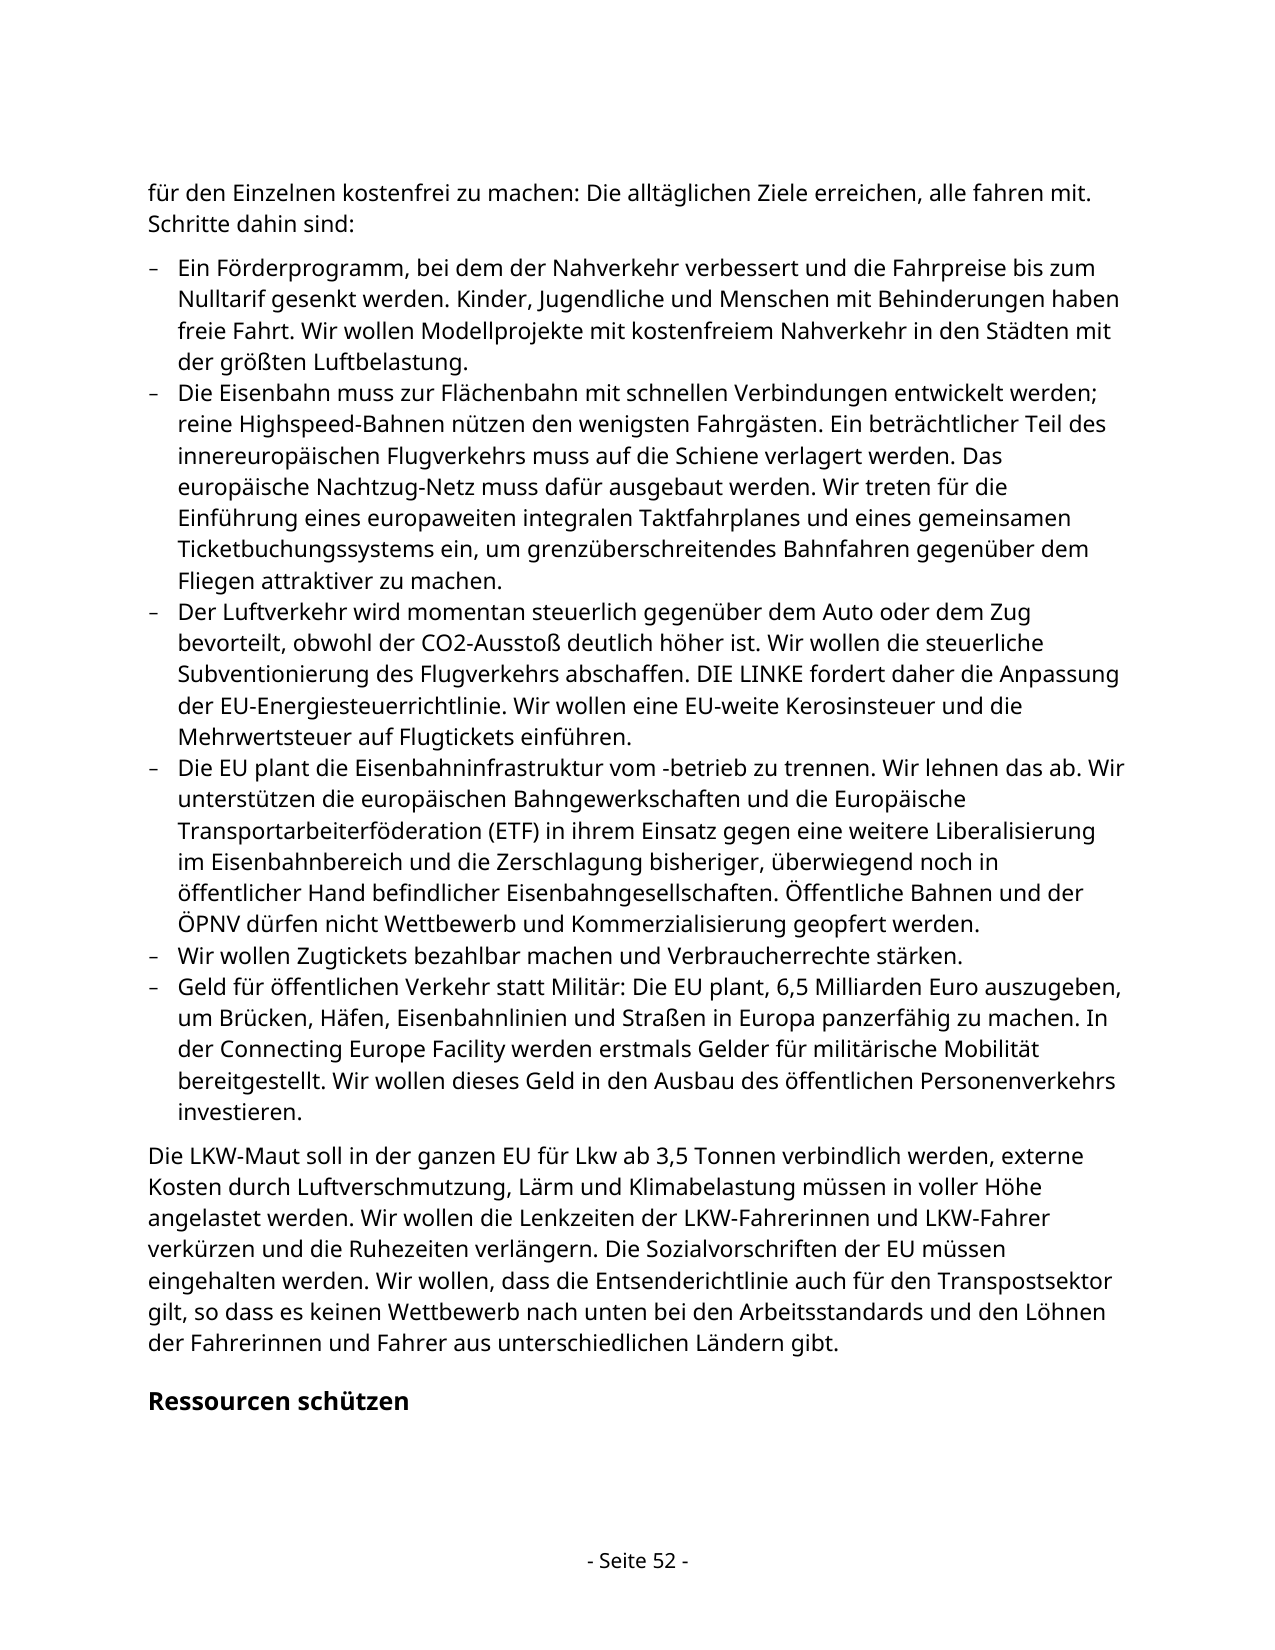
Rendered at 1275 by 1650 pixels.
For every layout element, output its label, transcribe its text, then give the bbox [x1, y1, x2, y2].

text Die LKW-Maut soll in der ganzen EU für Lkw ab 3,5 Tonnen verbindlich werden, externe Kosten durch Luftverschmutzung, Lärm und Klimabelastung müssen in voller Höhe angelastet werden. Wir wollen die Lenkzeiten der LKW-Fahrerinnen und LKW-Fahrer verkürzen und die Ruhezeiten verlängern. Die Sozialvorschriften der EU müssen eingehalten werden. Wir wollen, dass die Entsenderichtlinie auch für den Transpostsektor gilt, so dass es keinen Wettbewerb nach unten bei den Arbeitsstandards und den Löhnen der Fahrerinnen und Fahrer aus unterschiedlichen Ländern gibt. [148, 1140, 1127, 1358]
list Die Eisenbahn muss zur Flächenbahn mit schnellen Verbindungen entwickelt werden; reine Highspeed-Bahnen nützen den wenigsten Fahrgästen. Ein beträchtlicher Teil des innereuropäischen Flugverkehrs muss auf die Schiene verlagert werden. Das europäische Nachtzug-Netz muss dafür ausgebaut werden. Wir treten für die Einführung eines europaweiten integralen Taktfahrplanes und eines gemeinsamen Ticketbuchungssystems ein, um grenzüberschreitendes Bahnfahren gegenüber dem Fliegen attraktiver zu machen. [148, 377, 1127, 596]
text für den Einzelnen kostenfrei zu machen: Die alltäglichen Ziele erreichen, alle fahren mit. Schritte dahin sind: [148, 177, 1127, 240]
list Der Luftverkehr wird momentan steuerlich gegenüber dem Auto oder dem Zug bevorteilt, obwohl der CO2-Ausstoß deutlich höher ist. Wir wollen die steuerliche Subventionierung des Flugverkehrs abschaffen. DIE LINKE fordert daher die Anpassung der EU-Energiesteuerrichtlinie. Wir wollen eine EU-weite Kerosinsteuer und die Mehrwertsteuer auf Flugtickets einführen. [148, 596, 1127, 752]
list Ein Förderprogramm, bei dem der Nahverkehr verbessert und die Fahrpreise bis zum Nulltarif gesenkt werden. Kinder, Jugendliche und Menschen mit Behinderungen haben freie Fahrt. Wir wollen Modellprojekte mit kostenfreiem Nahverkehr in den Städten mit der größten Luftbelastung. [148, 252, 1127, 377]
list Wir wollen Zugtickets bezahlbar machen und Verbraucherrechte stärken. [148, 940, 1127, 971]
list Geld für öffentlichen Verkehr statt Militär: Die EU plant, 6,5 Milliarden Euro auszugeben, um Brücken, Häfen, Eisenbahnlinien und Straßen in Europa panzerfähig zu machen. In der Connecting Europe Facility werden erstmals Gelder für militärische Mobilität bereitgestellt. Wir wollen dieses Geld in den Ausbau des öffentlichen Personenverkehrs investieren. [148, 971, 1127, 1127]
list Die EU plant die Eisenbahninfrastruktur vom -betrieb zu trennen. Wir lehnen das ab. Wir unterstützen die europäischen Bahngewerkschaften und die Europäische Transportarbeiterföderation (ETF) in ihrem Einsatz gegen eine weitere Liberalisierung im Eisenbahnbereich und die Zerschlagung bisheriger, überwiegend noch in öffentlicher Hand befindlicher Eisenbahngesellschaften. Öffentliche Bahnen und der ÖPNV dürfen nicht Wettbewerb und Kommerzialisierung geopfert werden. [148, 752, 1127, 940]
subtitle Ressourcen schützen [148, 1383, 1127, 1417]
